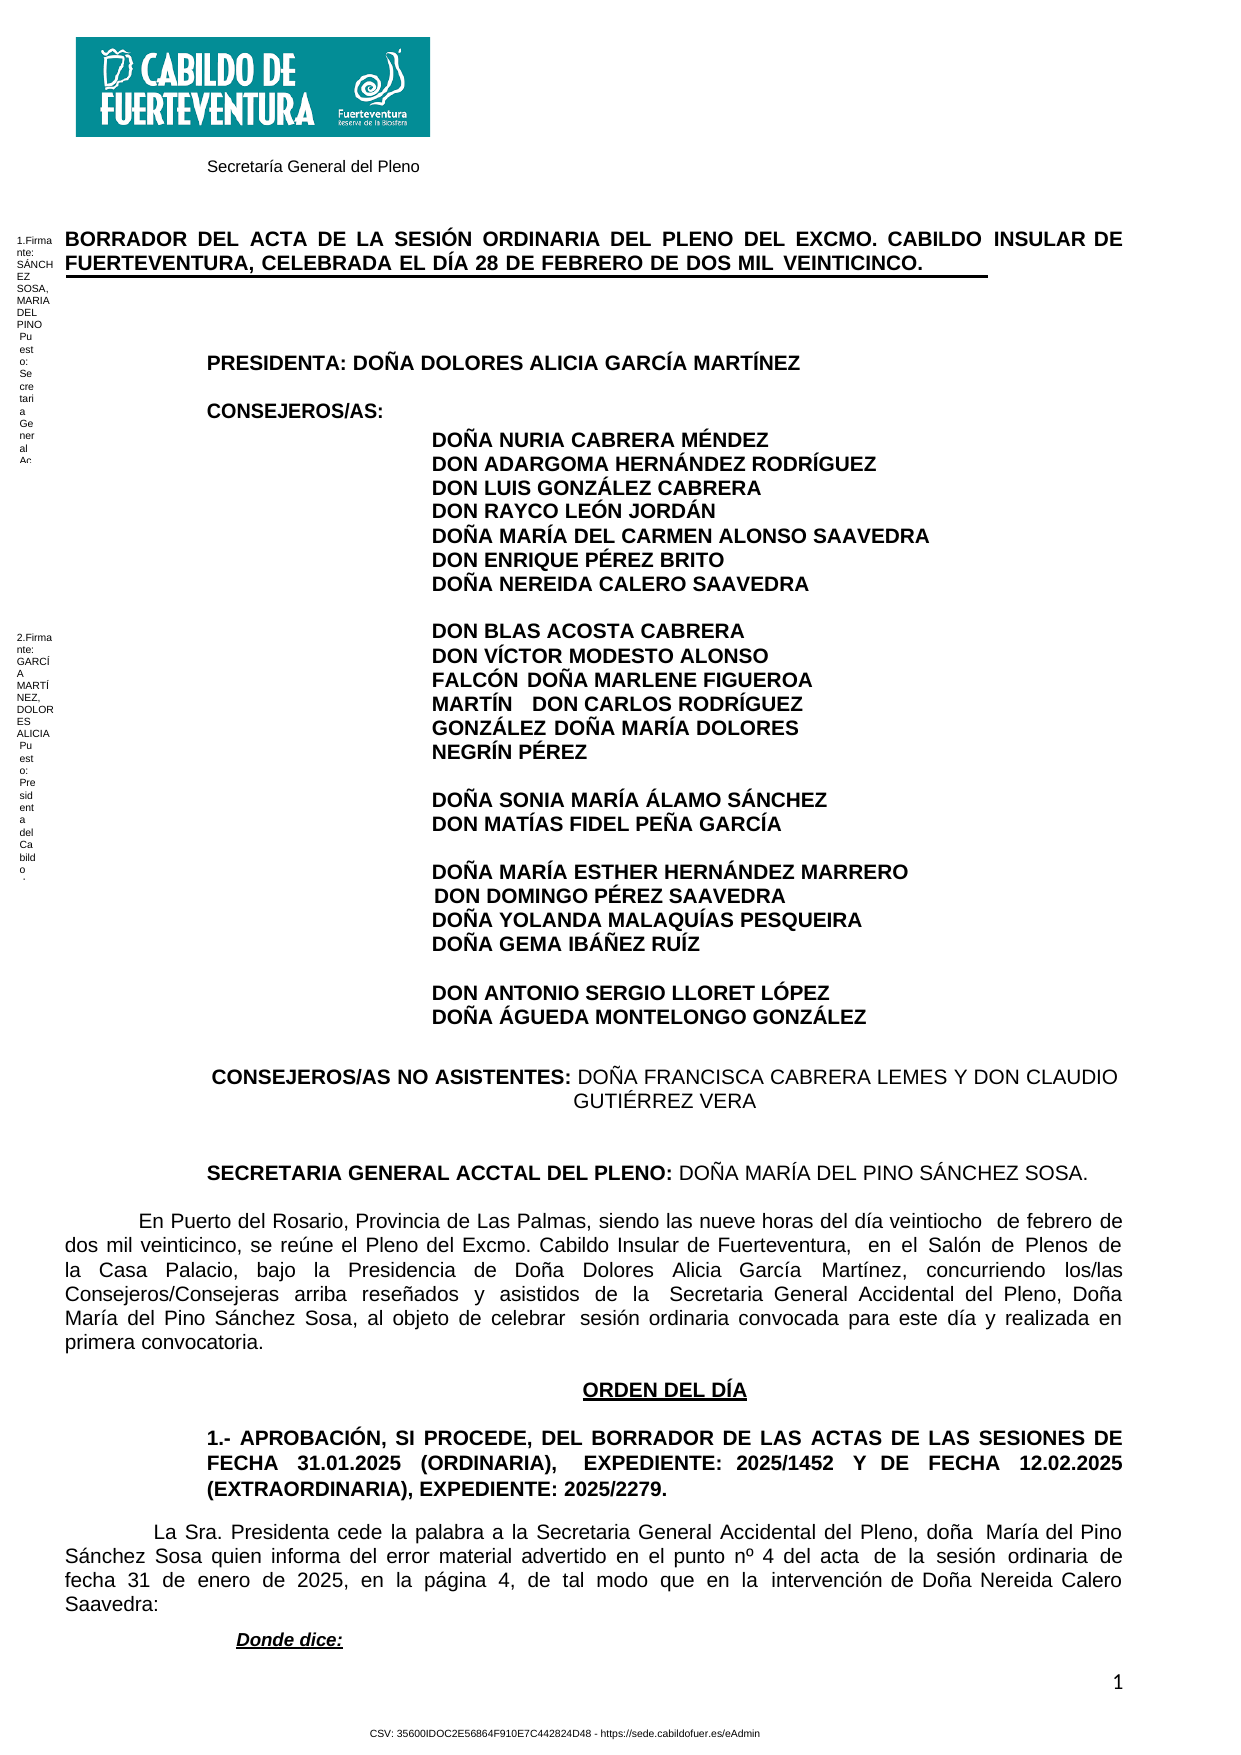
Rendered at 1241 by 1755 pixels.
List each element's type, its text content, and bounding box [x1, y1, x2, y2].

text DON BLAS ACOSTA CABRERA [432, 620, 1241, 644]
text SECRETARIA GENERAL ACCTAL DEL PLENO: DOÑA MARÍA DEL PINO SÁNCHEZ SOSA. [207, 1161, 1241, 1185]
text DOÑA MARÍA DEL CARMEN ALONSO SAAVEDRA DON ENRIQUE PÉREZ BRITO [432, 524, 969, 572]
text CONSEJEROS/AS: [207, 399, 393, 423]
text Puesto: Presidenta del Cabildo de Fuerteventura Fecha Firma: 06/03/2025 11:29:20 [19, 740, 36, 879]
text DOÑA MARÍA ESTHER HERNÁNDEZ MARRERO DON DOMINGO PÉREZ SAAVEDRA [432, 860, 917, 908]
text Puesto: Secretaria General Acctal. del Pleno Fecha Firma: 06/03/2025 11:07:08 [19, 331, 37, 463]
text 1.Firmante: SÁNCHEZ SOSA,MARIA DEL PINO [17, 234, 54, 330]
text DOÑA NURIA CABRERA MÉNDEZ [432, 428, 1241, 452]
text 2.Firmante: GARCÍA MARTÍNEZ, DOLORES ALICIA [17, 631, 54, 739]
text La Sra. Presidenta cede la palabra a la Secretaria General Accidental del Pleno, doña María del Pino Sánchez Sosa quien informa del error material advertido en el punto nº 4 del acta de la sesión ordinaria de fecha 31 de enero de 2025, en la página 4, de tal modo que en la intervención de Doña Nereida Calero Saavedra: [64, 1519, 1123, 1616]
text CONSEJEROS/AS NO ASISTENTES: DOÑA FRANCISCA CABRERA LEMES Y DON CLAUDIO GUTIÉRREZ VERA [207, 1065, 1122, 1113]
text DON VÍCTOR MODESTO ALONSO FALCÓN DOÑA MARLENE FIGUEROA MARTÍN DON CARLOS RODRÍGUEZ GONZÁLEZ DOÑA MARÍA DOLORES NEGRÍN PÉREZ [432, 644, 859, 764]
subtitle ORDEN DEL DÍA [543, 1377, 786, 1401]
text PRESIDENTA: DOÑA DOLORES ALICIA GARCÍA MARTÍNEZ [207, 351, 1241, 375]
text 1.- APROBACIÓN, SI PROCEDE, DEL BORRADOR DE LAS ACTAS DE LAS SESIONES DE FECHA 31.01.2025 (ORDINARIA), EXPEDIENTE: 2025/1452 Y DE FECHA 12.02.2025 (EXTRAORDINARIA), EXPEDIENTE: 2025/2279. [207, 1425, 1123, 1501]
text DOÑA YOLANDA MALAQUÍAS PESQUEIRA DOÑA GEMA IBÁÑEZ RUÍZ [432, 908, 917, 956]
text DOÑA NEREIDA CALERO SAAVEDRA [432, 572, 1241, 596]
text DON ADARGOMA HERNÁNDEZ RODRÍGUEZ DON LUIS GONZÁLEZ CABRERA [432, 452, 917, 500]
subtitle 1 [64, 1667, 1123, 1695]
subtitle BORRADOR DEL ACTA DE LA SESIÓN ORDINARIA DEL PLENO DEL EXCMO. CABILDO INSULAR DE FUERTEVENTURA, CELEBRADA EL DÍA 28 DE FEBRERO DE DOS MIL VEINTICINCO. [64, 226, 1123, 275]
text En Puerto del Rosario, Provincia de Las Palmas, siendo las nueve horas del día veintiocho de febrero de dos mil veinticinco, se reúne el Pleno del Excmo. Cabildo Insular de Fuerteventura, en el Salón de Plenos de la Casa Palacio, bajo la Presidencia de Doña Dolores Alicia García Martínez, concurriendo los/las Consejeros/Consejeras arriba reseñados y asistidos de la Secretaria General Accidental del Pleno, Doña María del Pino Sánchez Sosa, al objeto de celebrar sesión ordinaria convocada para este día y realizada en primera convocatoria. [64, 1209, 1123, 1354]
text DON RAYCO LEÓN JORDÁN [432, 500, 1241, 524]
text DON ANTONIO SERGIO LLORET LÓPEZ DOÑA ÁGUEDA MONTELONGO GONZÁLEZ [432, 980, 867, 1028]
text DOÑA SONIA MARÍA ÁLAMO SÁNCHEZ DON MATÍAS FIDEL PEÑA GARCÍA [432, 788, 867, 836]
text Donde dice: [236, 1628, 1241, 1650]
